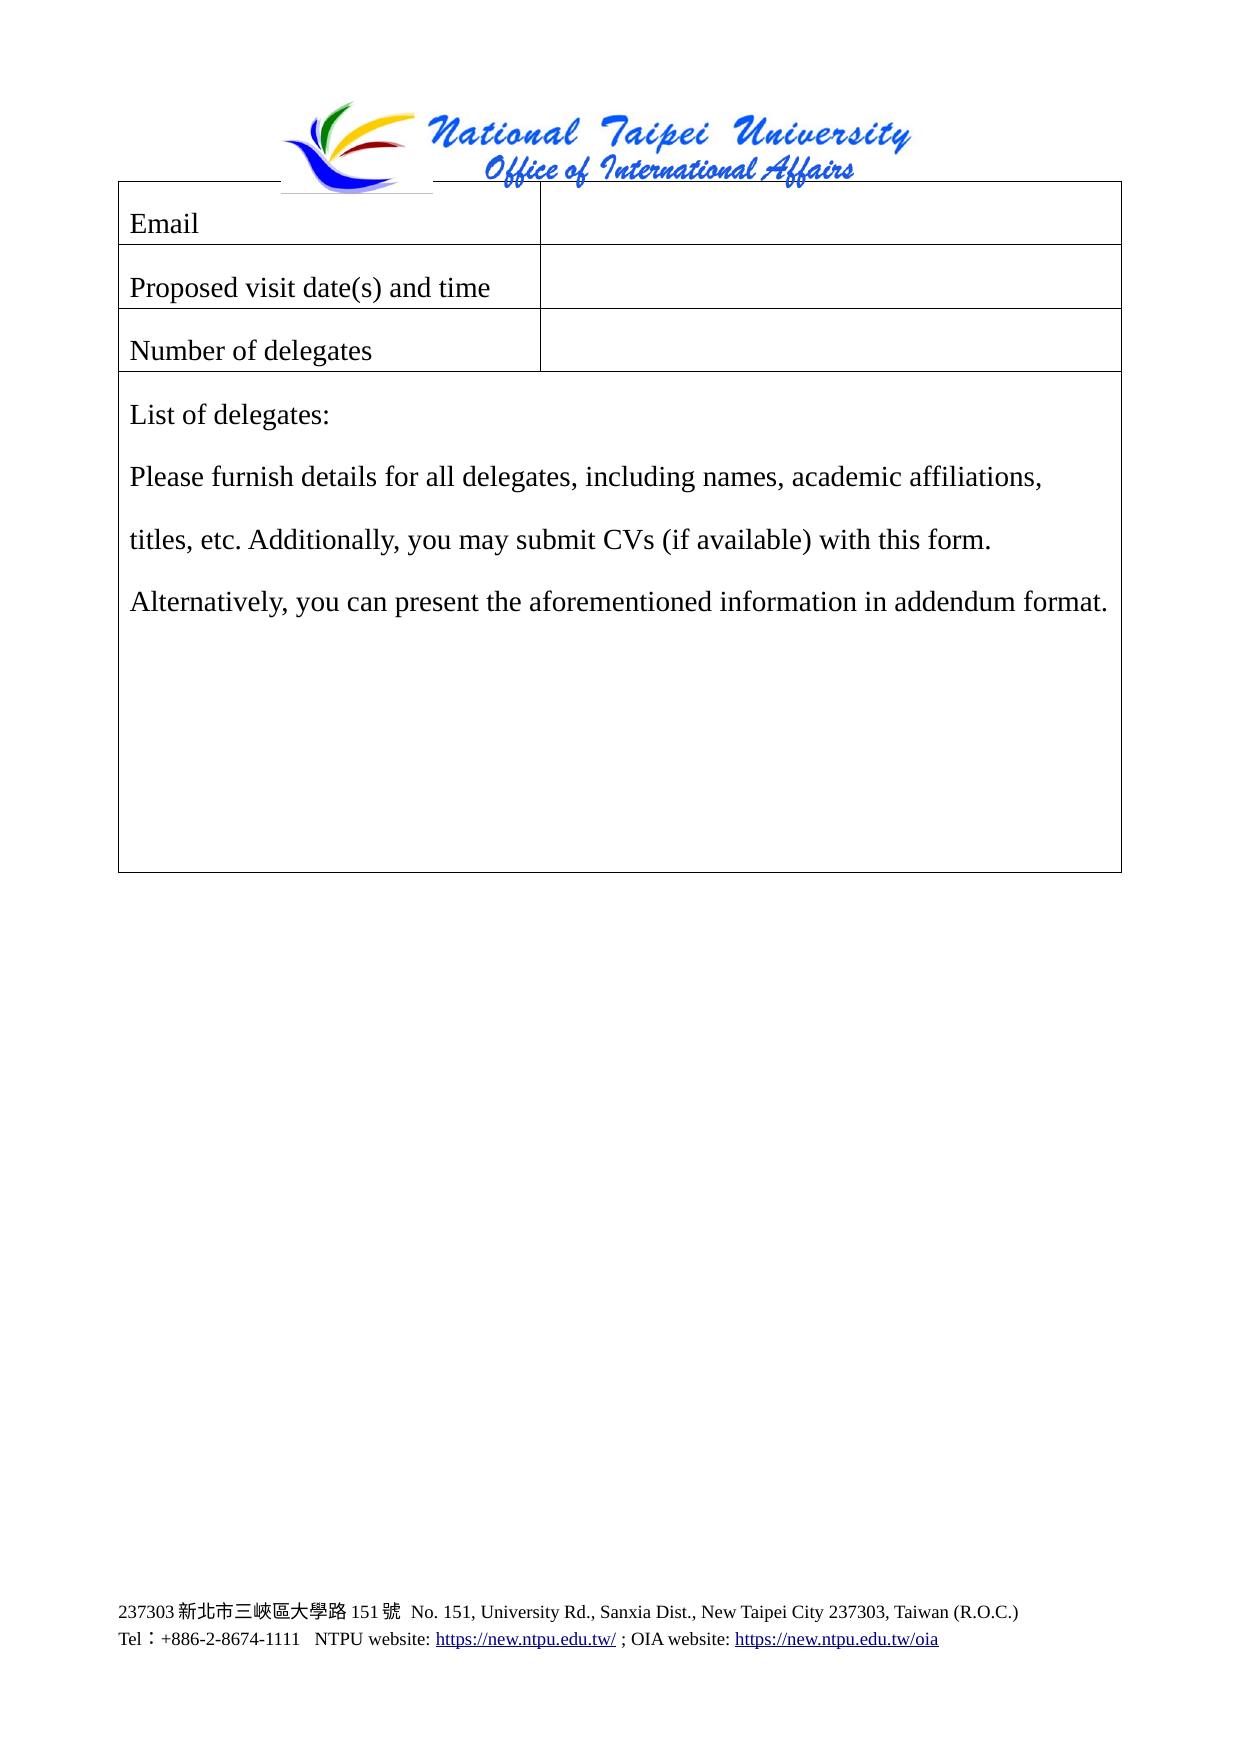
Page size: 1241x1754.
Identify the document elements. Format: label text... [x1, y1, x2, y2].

table_cell [541, 182, 1121, 244]
table_cell [541, 309, 1121, 371]
table_cell [541, 245, 552, 308]
table_cell List of delegates: Please furnish details for all delegates, including names, academic affiliations, titles, etc. Additionally, you may submit CVs (if available) with this form. Alternatively, you can present the aforementioned information in addendum format. [119, 372, 1121, 872]
table_cell Proposed visit date(s) and time [119, 245, 540, 308]
table_cell Email [119, 182, 540, 244]
table_cell [1110, 245, 1121, 308]
table_cell Number of delegates [119, 309, 540, 371]
